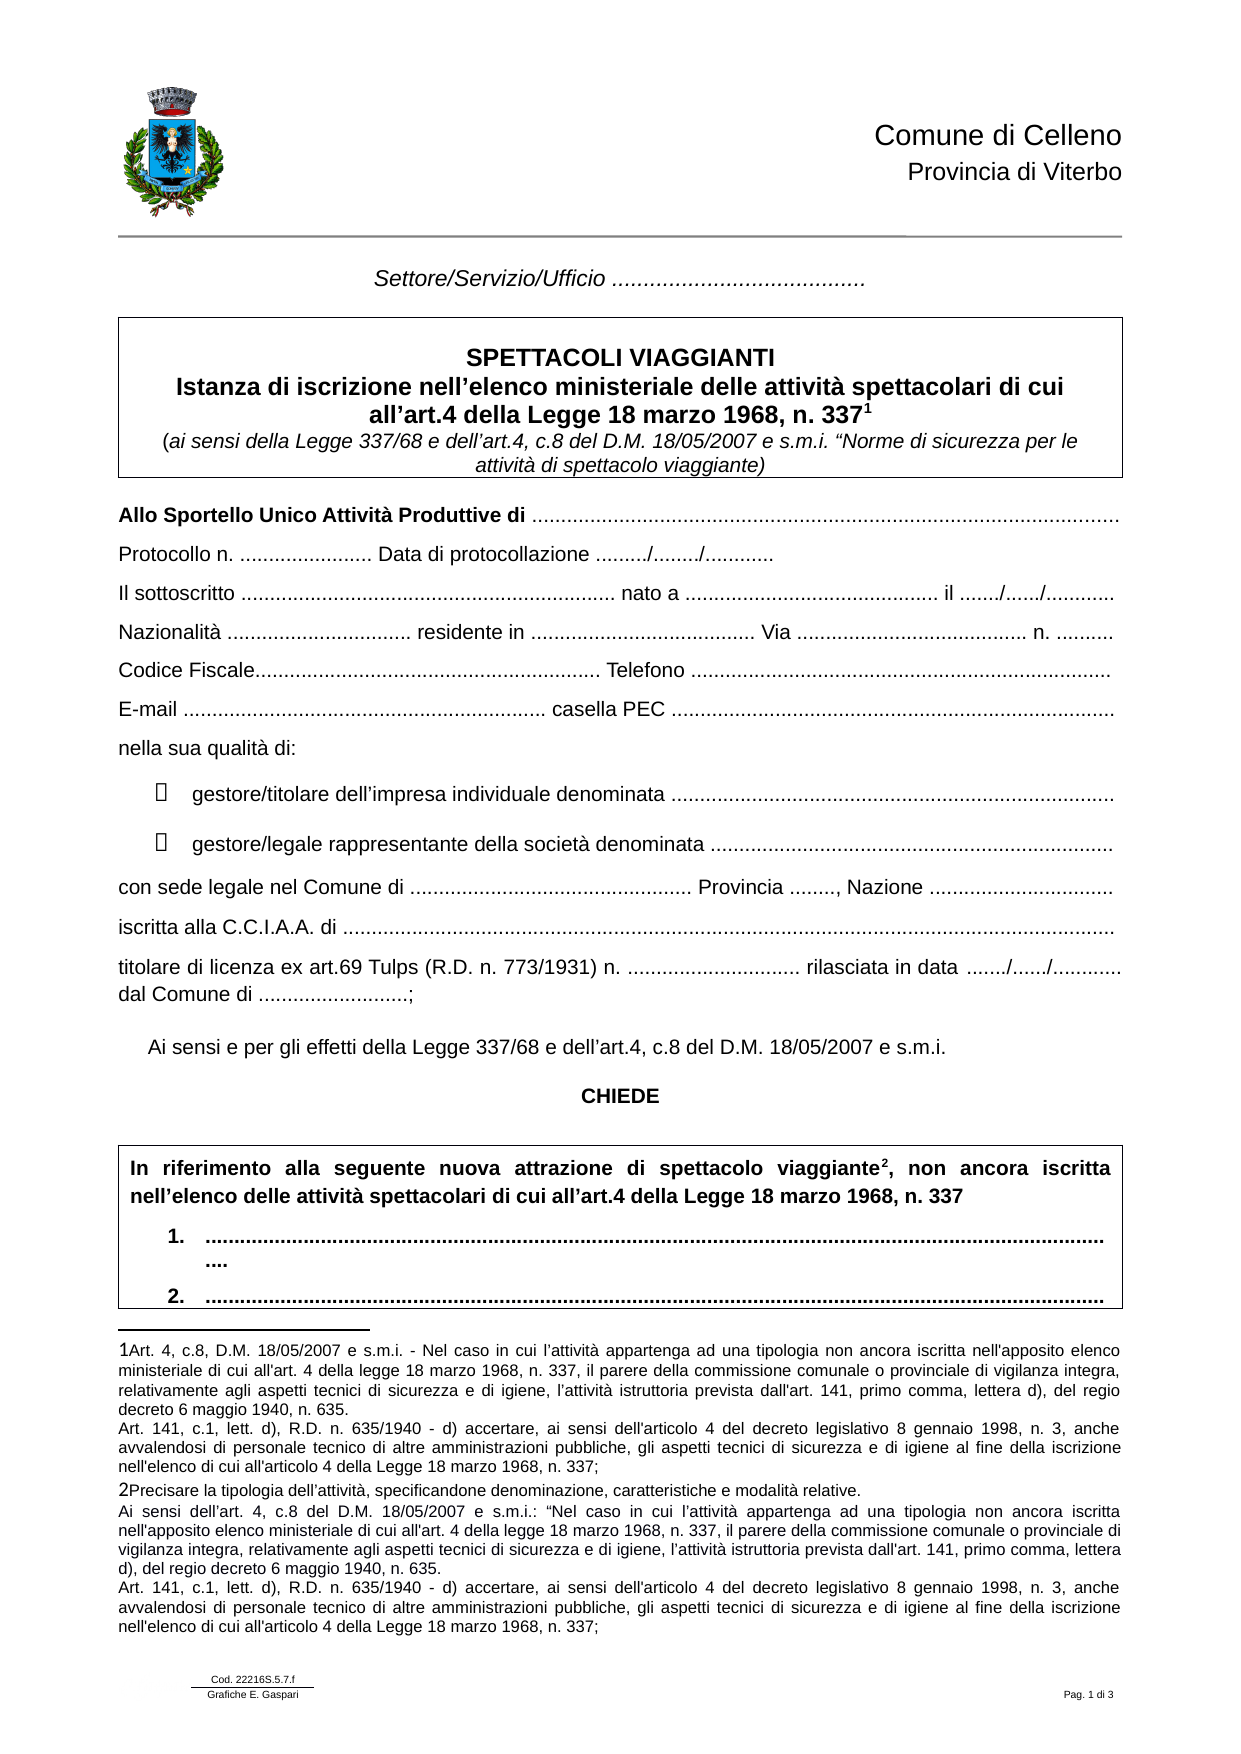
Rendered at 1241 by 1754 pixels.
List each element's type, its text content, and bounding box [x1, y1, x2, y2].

text Comune di Celleno [224, 118, 1122, 152]
text Settore/Servizio/Ufficio ........................................ [118, 265, 1122, 291]
text titolare di licenza ex art.69 Tulps (R.D. n. 773/1931) n. .............................. rilasciata in data ......./....../............ dal Comune di ..........................; [118, 955, 1122, 1006]
text Protocollo n. ....................... Data di protocollazione ........./......../............ [118, 542, 1122, 566]
text Provincia di Viterbo [224, 157, 1122, 185]
text Allo Sportello Unico Attività Produttive di [118, 503, 1122, 527]
table_header SPETTACOLI VIAGGIANTI Istanza di iscrizione nell’elenco ministeriale delle attività spettacolari di cui all’art.4 della Legge 18 marzo 1968, n. 337 (ai sensi della Legge 337/68 e dell’art.4, c.8 del D.M. 18/05/2007 e s.m.i. “Norme di sicurezza per le attività di spettacolo viaggiante) [119, 318, 1122, 477]
text  gestore/legale rappresentante della società denominata ...................................................................... [153, 825, 1122, 859]
text con sede legale nel Comune di ................................................. Provincia ........, Nazione ................................ [118, 875, 1122, 899]
text Nazionalità ................................ residente in ....................................... Via ........................................ n. .......... [118, 619, 1122, 643]
text E-mail ............................................................... casella PEC ............................................................................. [118, 697, 1122, 721]
picture [122, 87, 224, 219]
text Ai sensi e per gli effetti della Legge 337/68 e dell’art.4, c.8 del D.M. 18/05/2007 e s.m.i. [118, 1035, 1122, 1059]
text nella sua qualità di: [118, 736, 1122, 760]
text Il sottoscritto ................................................................. nato a ............................................ il ......./....../............ [118, 581, 1122, 604]
subtitle CHIEDE [118, 1084, 1122, 1108]
text iscritta alla C.C.I.A.A. di ...................................................................................................................................... [118, 915, 1122, 939]
text  gestore/titolare dell’impresa individuale denominata ............................................................................. [153, 775, 1122, 809]
table_header In riferimento alla seguente nuova attrazione di spettacolo viaggiante, non ancora iscritta nell’elenco delle attività spettacolari di cui all’art.4 della Legge 18 marzo 1968, n. 337 ................................................................................................................................................................ ................................................................................................................................................................ ................................................................................................................................................................ ................................................................................................................................................................ l’attivazione della C.C.P.V.L.P.S. al fine dell’iscrizione nell’elenco ministeriale ex art. 4, L. 337/68, affinché verifichi l’idoneità della documentazione tecnica illustrativa e certificativa allegata, sottoscritta da professionista abilitato, direttamente o tramite apposita certificazione da parte di organismo di certificazione accreditato, atta a dimostrare la sussistenza dei requisiti tecnici di cui all'art.3 del D.M. 18/05/2007 e s.m.i., comprensiva di: copia del manuale di uso e manutenzione dell’attività, redatto dal costruttore con le istruzioni complete, incluse quelle relative al montaggio e smontaggio, al funzionamento e alla manutenzione; copia del libretto dell’attività. sottoponga l’attività ad un controllo di regolare funzionamento nelle ordinarie condizioni di esercizio, accertando l’esistenza di un verbale di collaudo redatto da professionista abilitato o di apposita certificazione da parte di organismo di certificazione accreditato. Il controllo viene richiesto a partire dal giorno ....../....../............ Ai fini della competenza della Commissione, si evidenzia che la capienza presunta di ogni singola attrazione è  inferiore  superiore ai 1.300 posti. [119, 1146, 1122, 1308]
text Codice Fiscale............................................................ Telefono ......................................................................... [118, 658, 1122, 682]
